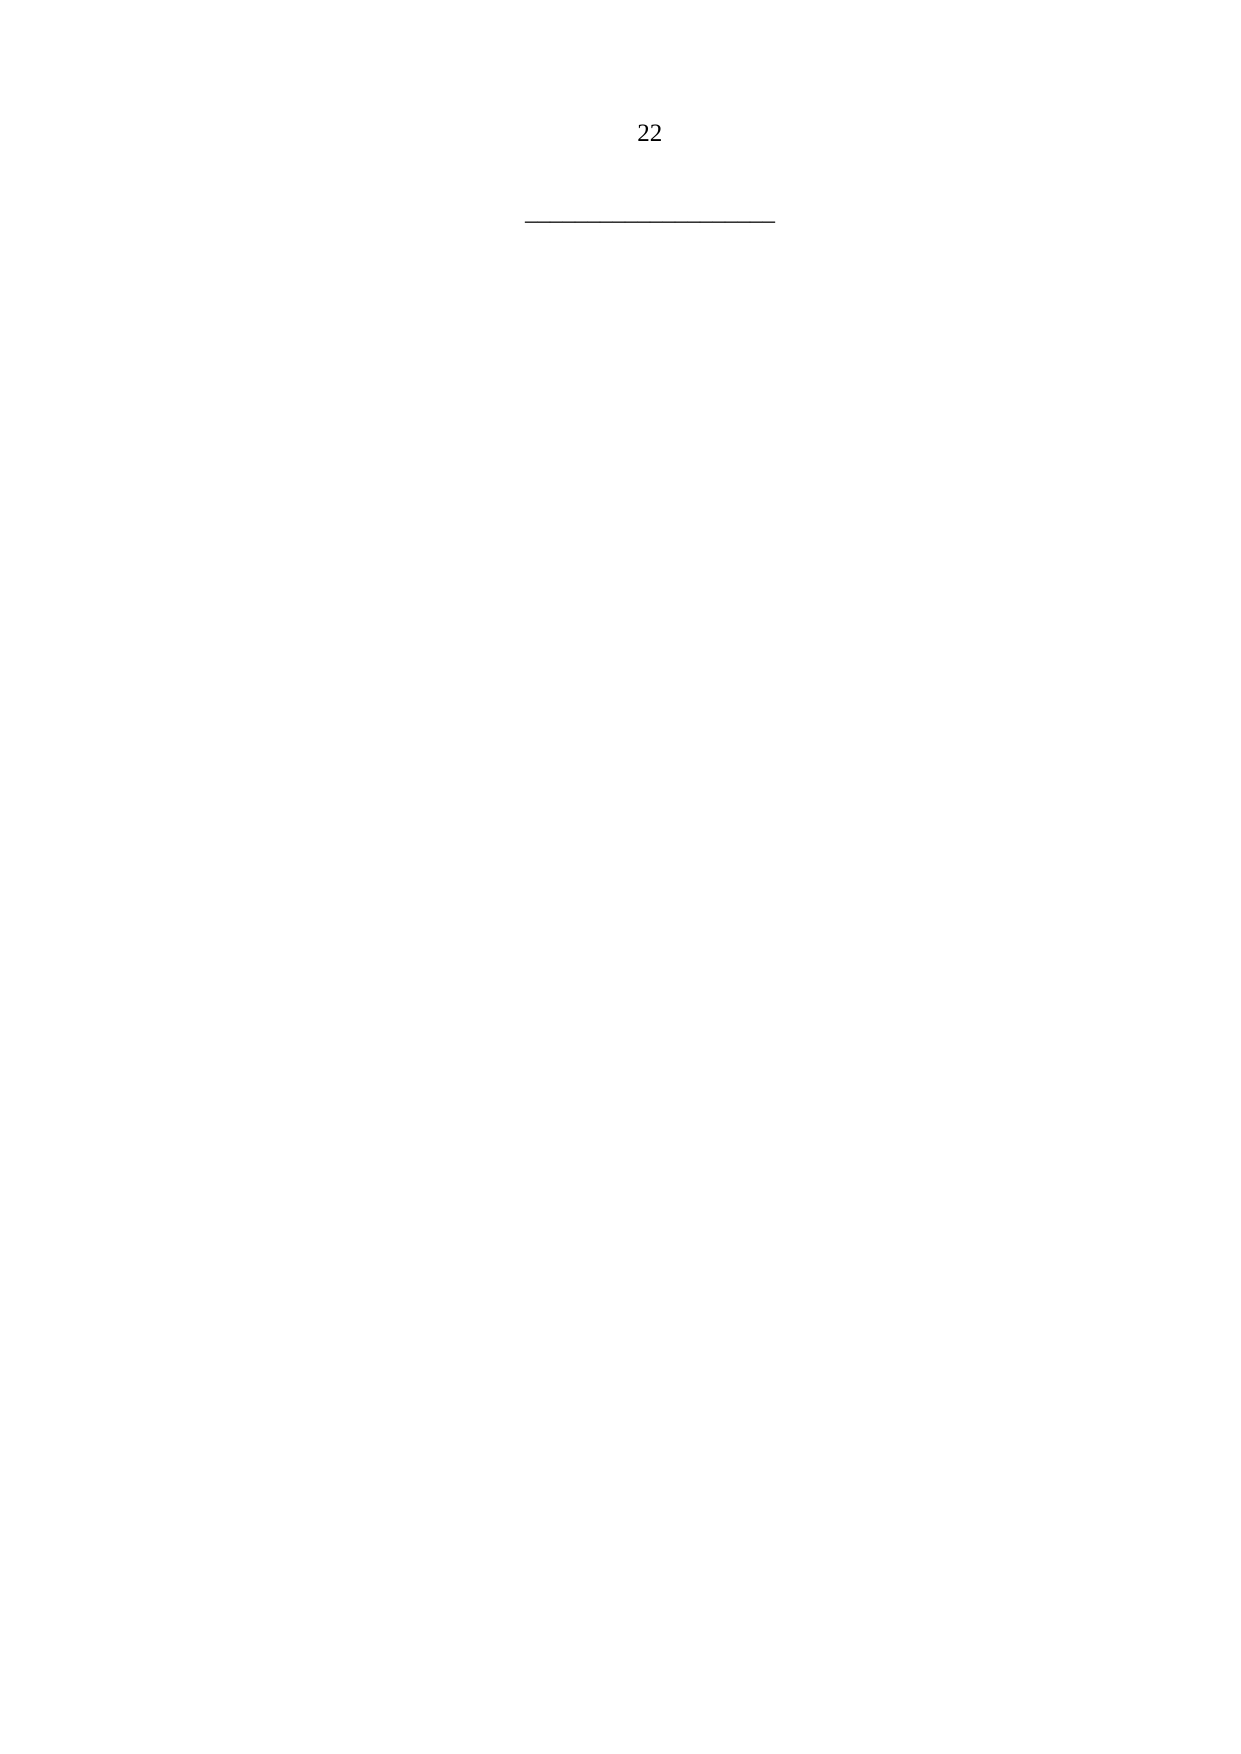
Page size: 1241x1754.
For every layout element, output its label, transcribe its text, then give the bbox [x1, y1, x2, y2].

text –––––––––––––––––––– [177, 205, 1122, 234]
